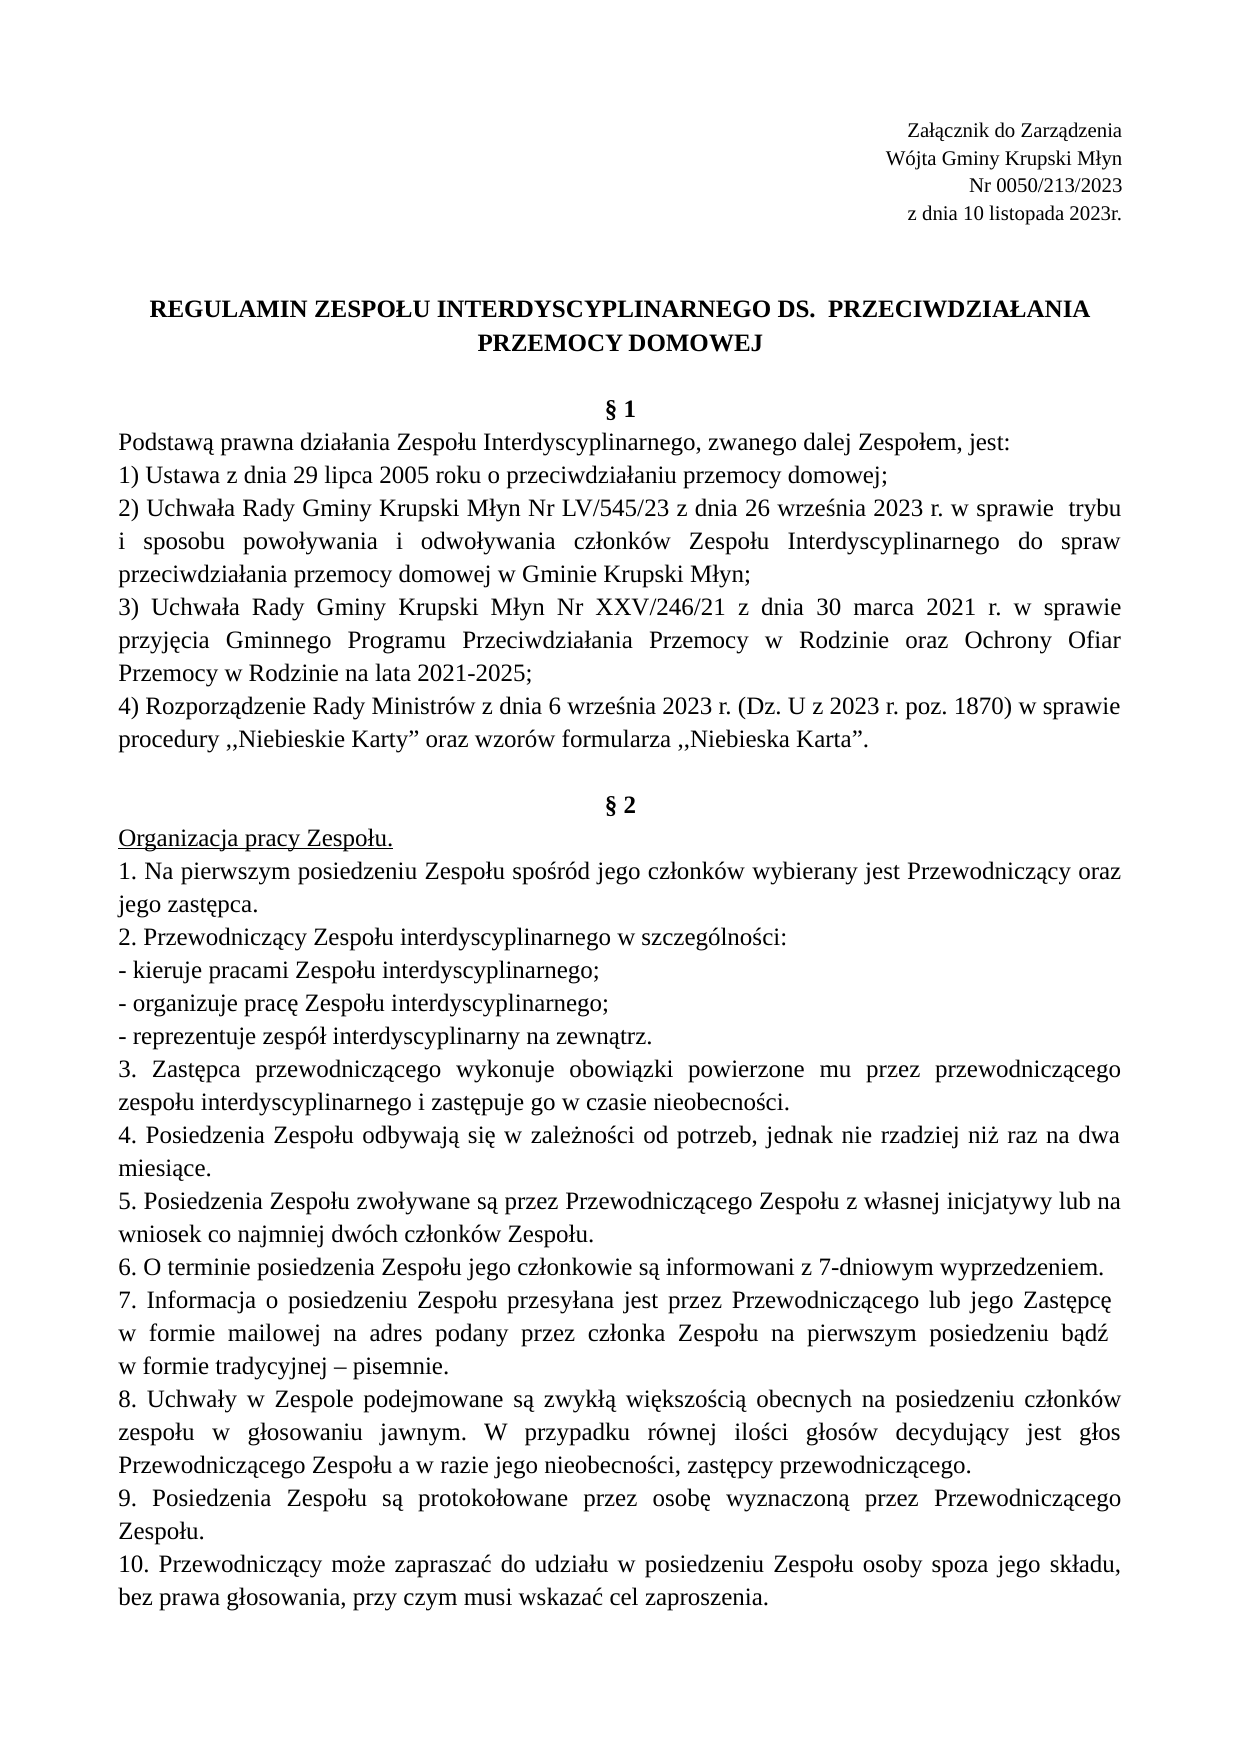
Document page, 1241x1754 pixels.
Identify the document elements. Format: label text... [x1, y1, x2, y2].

text 3) Uchwała Rady Gminy Krupski Młyn Nr XXV/246/21 z dnia 30 marca 2021 r. w sprawie przyjęcia Gminnego Programu Przeciwdziałania Przemocy w Rodzinie oraz Ochrony Ofiar Przemocy w Rodzinie na lata 2021-2025; [118, 592, 1122, 687]
text Załącznik do Zarządzenia [118, 118, 1122, 142]
text - reprezentuje zespół interdyscyplinarny na zewnątrz. [118, 1021, 1122, 1050]
text 1. Na pierwszym posiedzeniu Zespołu spośród jego członków wybierany jest Przewodniczący oraz jego zastępca. [118, 856, 1122, 918]
text 2. Przewodniczący Zespołu interdyscyplinarnego w szczególności: [118, 922, 1122, 951]
text Nr 0050/213/2023 [118, 173, 1122, 197]
text 8. Uchwały w Zespole podejmowane są zwykłą większością obecnych na posiedzeniu członków zespołu w głosowaniu jawnym. W przypadku równej ilości głosów decydujący jest głos Przewodniczącego Zespołu a w razie jego nieobecności, zastępcy przewodniczącego. [118, 1384, 1122, 1479]
text 9. Posiedzenia Zespołu są protokołowane przez osobę wyznaczoną przez Przewodniczącego Zespołu. [118, 1483, 1122, 1545]
text 4. Posiedzenia Zespołu odbywają się w zależności od potrzeb, jednak nie rzadziej niż raz na dwa miesiące. 5. Posiedzenia Zespołu zwoływane są przez Przewodniczącego Zespołu z własnej inicjatywy lub na wniosek co najmniej dwóch członków Zespołu. [118, 1120, 1122, 1248]
text Wójta Gminy Krupski Młyn [118, 146, 1122, 170]
text 4) Rozporządzenie Rady Ministrów z dnia 6 września 2023 r. (Dz. U z 2023 r. poz. 1870) w sprawie procedury ,,Niebieskie Karty” oraz wzorów formularza ,,Niebieska Karta”. [118, 691, 1122, 753]
text 7. Informacja o posiedzeniu Zespołu przesyłana jest przez Przewodniczącego lub jego Zastępcę w formie mailowej na adres podany przez członka Zespołu na pierwszym posiedzeniu bądź w formie tradycyjnej – pisemnie. [118, 1285, 1122, 1380]
text z dnia 10 listopada 2023r. [118, 201, 1122, 225]
text REGULAMIN ZESPOŁU INTERDYSCYPLINARNEGO DS. PRZECIWDZIAŁANIA PRZEMOCY DOMOWEJ [118, 294, 1122, 356]
text 10. Przewodniczący może zapraszać do udziału w posiedzeniu Zespołu osoby spoza jego składu, bez prawa głosowania, przy czym musi wskazać cel zaproszenia. [118, 1549, 1122, 1611]
text 3. Zastępca przewodniczącego wykonuje obowiązki powierzone mu przez przewodniczącego zespołu interdyscyplinarnego i zastępuje go w czasie nieobecności. [118, 1054, 1122, 1116]
text - kieruje pracami Zespołu interdyscyplinarnego; [118, 955, 1122, 984]
text 6. O terminie posiedzenia Zespołu jego członkowie są informowani z 7-dniowym wyprzedzeniem. [118, 1252, 1122, 1281]
text - organizuje pracę Zespołu interdyscyplinarnego; [118, 988, 1122, 1017]
text 2) Uchwała Rady Gminy Krupski Młyn Nr LV/545/23 z dnia 26 września 2023 r. w sprawie trybu i sposobu powoływania i odwoływania członków Zespołu Interdyscyplinarnego do spraw przeciwdziałania przemocy domowej w Gminie Krupski Młyn; [118, 493, 1122, 587]
text 1) Ustawa z dnia 29 lipca 2005 roku o przeciwdziałaniu przemocy domowej; [118, 460, 1122, 488]
text § 2 [118, 757, 1122, 819]
text Organizacja pracy Zespołu. [118, 823, 1122, 852]
text § 1 [118, 361, 1122, 422]
text Podstawą prawna działania Zespołu Interdyscyplinarnego, zwanego dalej Zespołem, jest: [118, 427, 1122, 455]
